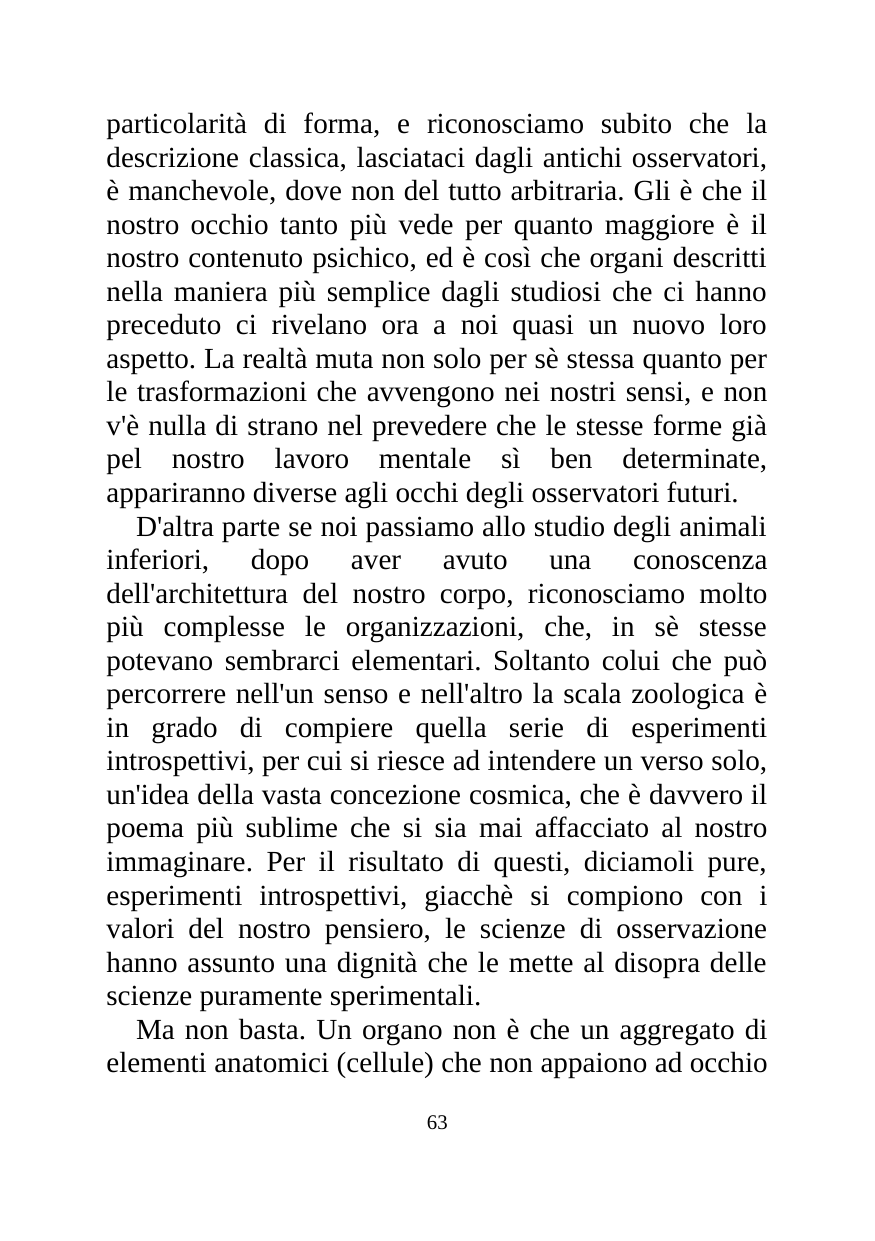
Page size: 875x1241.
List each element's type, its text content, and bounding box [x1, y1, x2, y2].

text Ma non basta. Un organo non è che un aggregato di elementi anatomici (cellule) che non appaiono ad occhio [106, 1012, 768, 1079]
text D'altra parte se noi passiamo allo studio degli animali inferiori, dopo aver avuto una conoscenza dell'architettura del nostro corpo, riconosciamo molto più complesse le organizzazioni, che, in sè stesse potevano sembrarci elementari. Soltanto colui che può percorrere nell'un senso e nell'altro la scala zoologica è in grado di compiere quella serie di esperimenti introspettivi, per cui si riesce ad intendere un verso solo, un'idea della vasta concezione cosmica, che è davvero il poema più sublime che si sia mai affacciato al nostro immaginare. Per il risultato di questi, diciamoli pure, esperimenti introspettivi, giacchè si compiono con i valori del nostro pensiero, le scienze di osservazione hanno assunto una dignità che le mette al disopra delle scienze puramente sperimentali. [106, 509, 768, 1012]
text particolarità di forma, e riconosciamo subito che la descrizione classica, lasciataci dagli antichi osservatori, è manchevole, dove non del tutto arbitraria. Gli è che il nostro occhio tanto più vede per quanto maggiore è il nostro contenuto psichico, ed è così che organi descritti nella maniera più semplice dagli studiosi che ci hanno preceduto ci rivelano ora a noi quasi un nuovo loro aspetto. La realtà muta non solo per sè stessa quanto per le trasformazioni che avvengono nei nostri sensi, e non v'è nulla di strano nel prevedere che le stesse forme già pel nostro lavoro mentale sì ben determinate, appariranno diverse agli occhi degli osservatori futuri. [106, 106, 768, 509]
